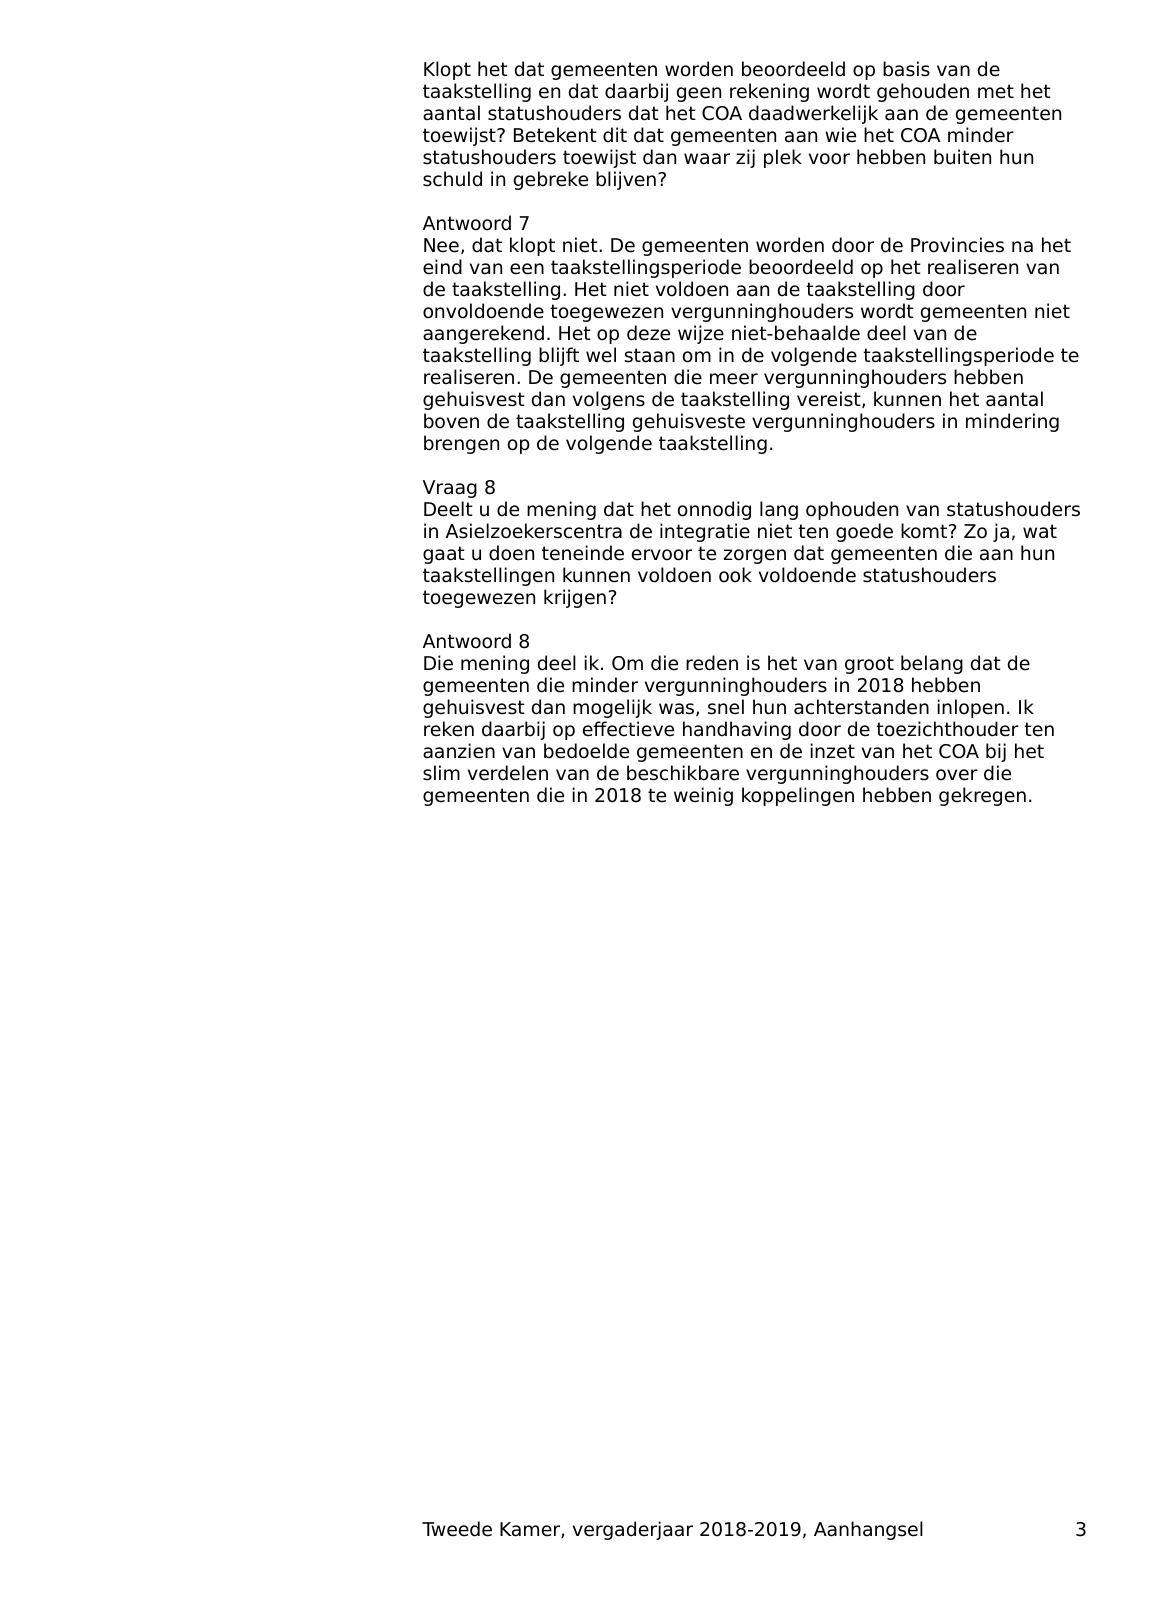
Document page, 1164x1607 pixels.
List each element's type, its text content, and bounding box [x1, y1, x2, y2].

text Klopt het dat gemeenten worden beoordeeld op basis van de taakstelling en dat daarbij geen rekening wordt gehouden met het aantal statushouders dat het COA daadwerkelijk aan de gemeenten toewijst? Betekent dit dat gemeenten aan wie het COA minder statushouders toewijst dan waar zij plek voor hebben buiten hun schuld in gebreke blijven? [422, 59, 1087, 191]
text Deelt u de mening dat het onnodig lang ophouden van statushouders in Asielzoekerscentra de integratie niet ten goede komt? Zo ja, wat gaat u doen teneinde ervoor te zorgen dat gemeenten die aan hun taakstellingen kunnen voldoen ook voldoende statushouders toegewezen krijgen? [422, 499, 1087, 609]
text Antwoord 8 [422, 631, 1087, 653]
text Nee, dat klopt niet. De gemeenten worden door de Provincies na het eind van een taakstellingsperiode beoordeeld op het realiseren van de taakstelling. Het niet voldoen aan de taakstelling door onvoldoende toegewezen vergunninghouders wordt gemeenten niet aangerekend. Het op deze wijze niet-behaalde deel van de taakstelling blijft wel staan om in de volgende taakstellingsperiode te realiseren. De gemeenten die meer vergunninghouders hebben gehuisvest dan volgens de taakstelling vereist, kunnen het aantal boven de taakstelling gehuisveste vergunninghouders in mindering brengen op de volgende taakstelling. [422, 235, 1087, 455]
text Die mening deel ik. Om die reden is het van groot belang dat de gemeenten die minder vergunninghouders in 2018 hebben gehuisvest dan mogelijk was, snel hun achterstanden inlopen. Ik reken daarbij op effectieve handhaving door de toezichthouder ten aanzien van bedoelde gemeenten en de inzet van het COA bij het slim verdelen van de beschikbare vergunninghouders over die gemeenten die in 2018 te weinig koppelingen hebben gekregen. [422, 653, 1087, 807]
text Vraag 8 [422, 477, 1087, 499]
text Antwoord 7 [422, 213, 1087, 235]
